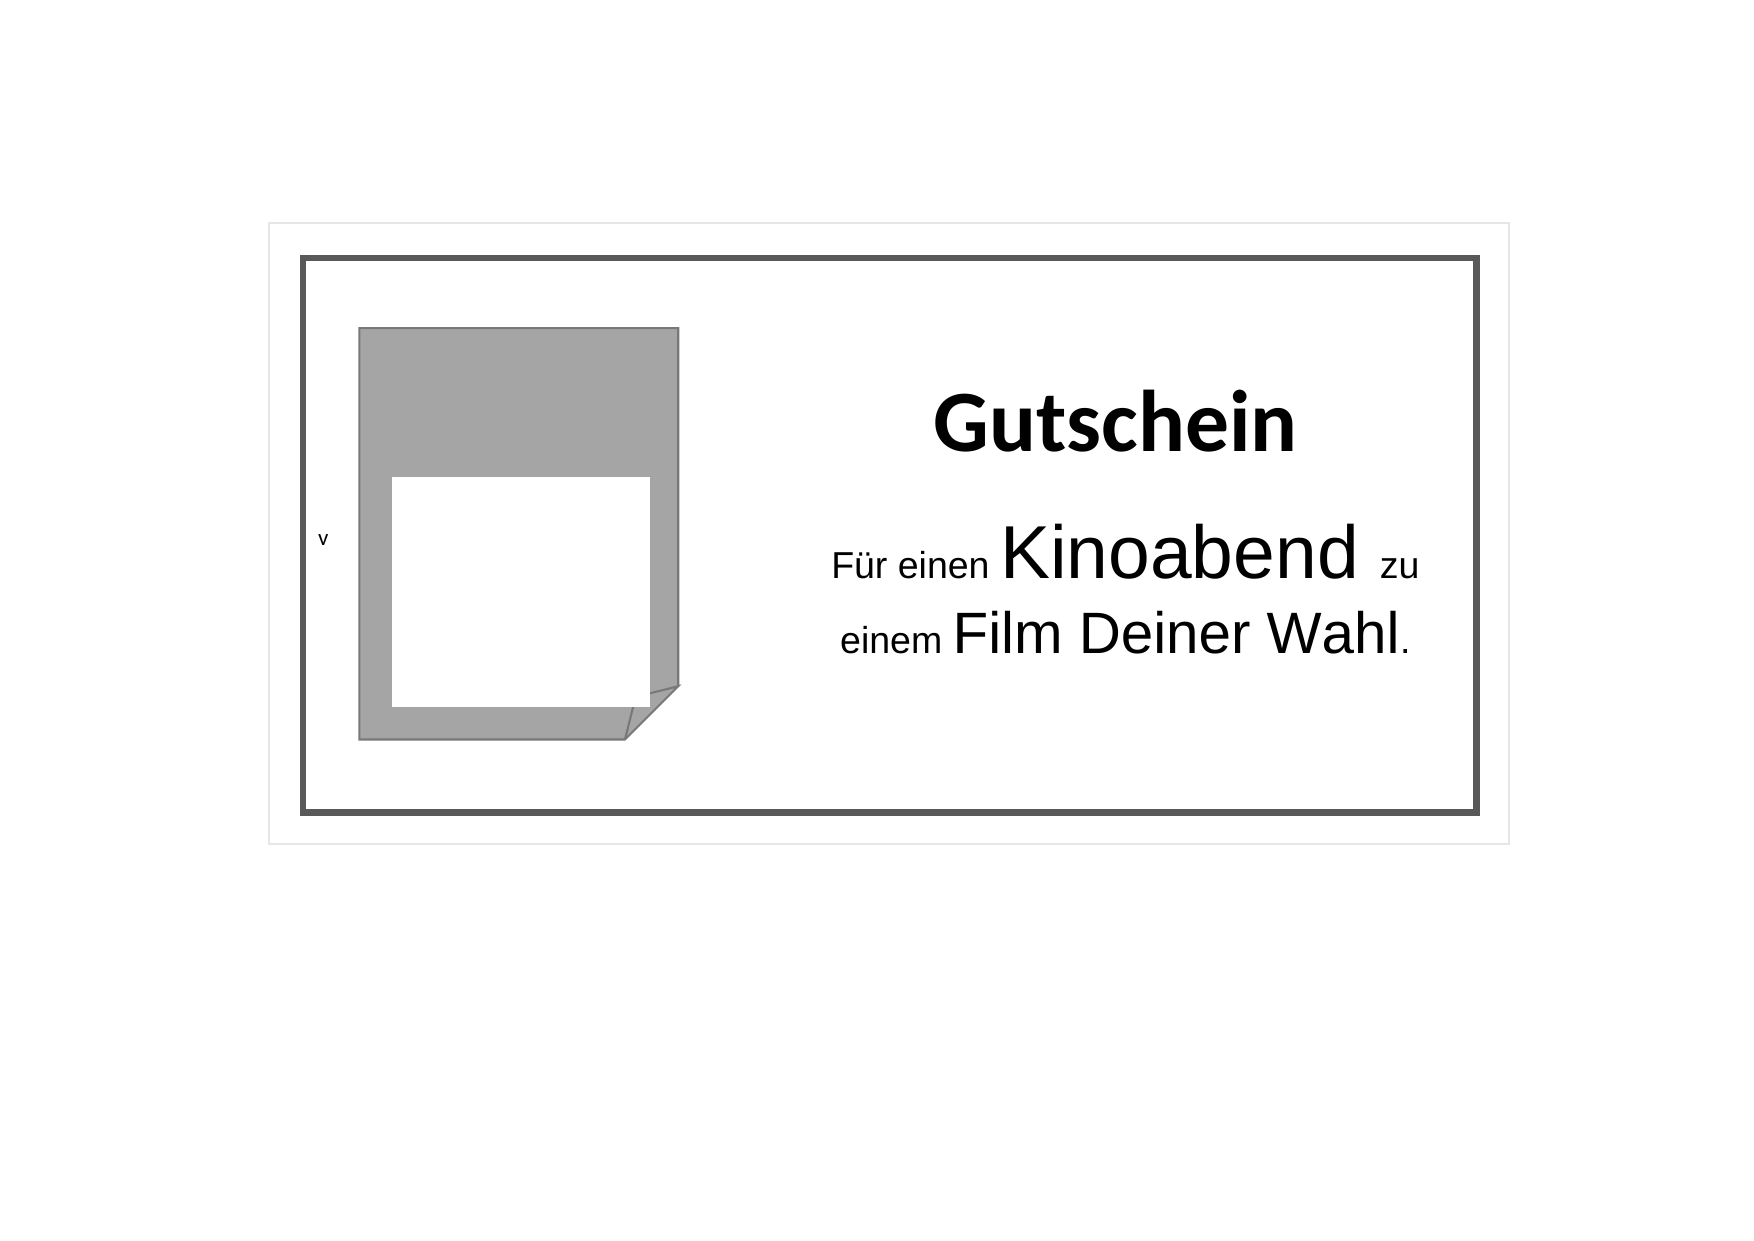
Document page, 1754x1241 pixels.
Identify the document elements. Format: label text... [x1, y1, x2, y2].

text [Hier dein Bild einfügen und Platzhalter löschen] [407, 484, 635, 542]
text Für einen Kinoabend zu einem Film Deiner Wahl. [821, 508, 1429, 666]
text Gutschein [934, 367, 1302, 473]
